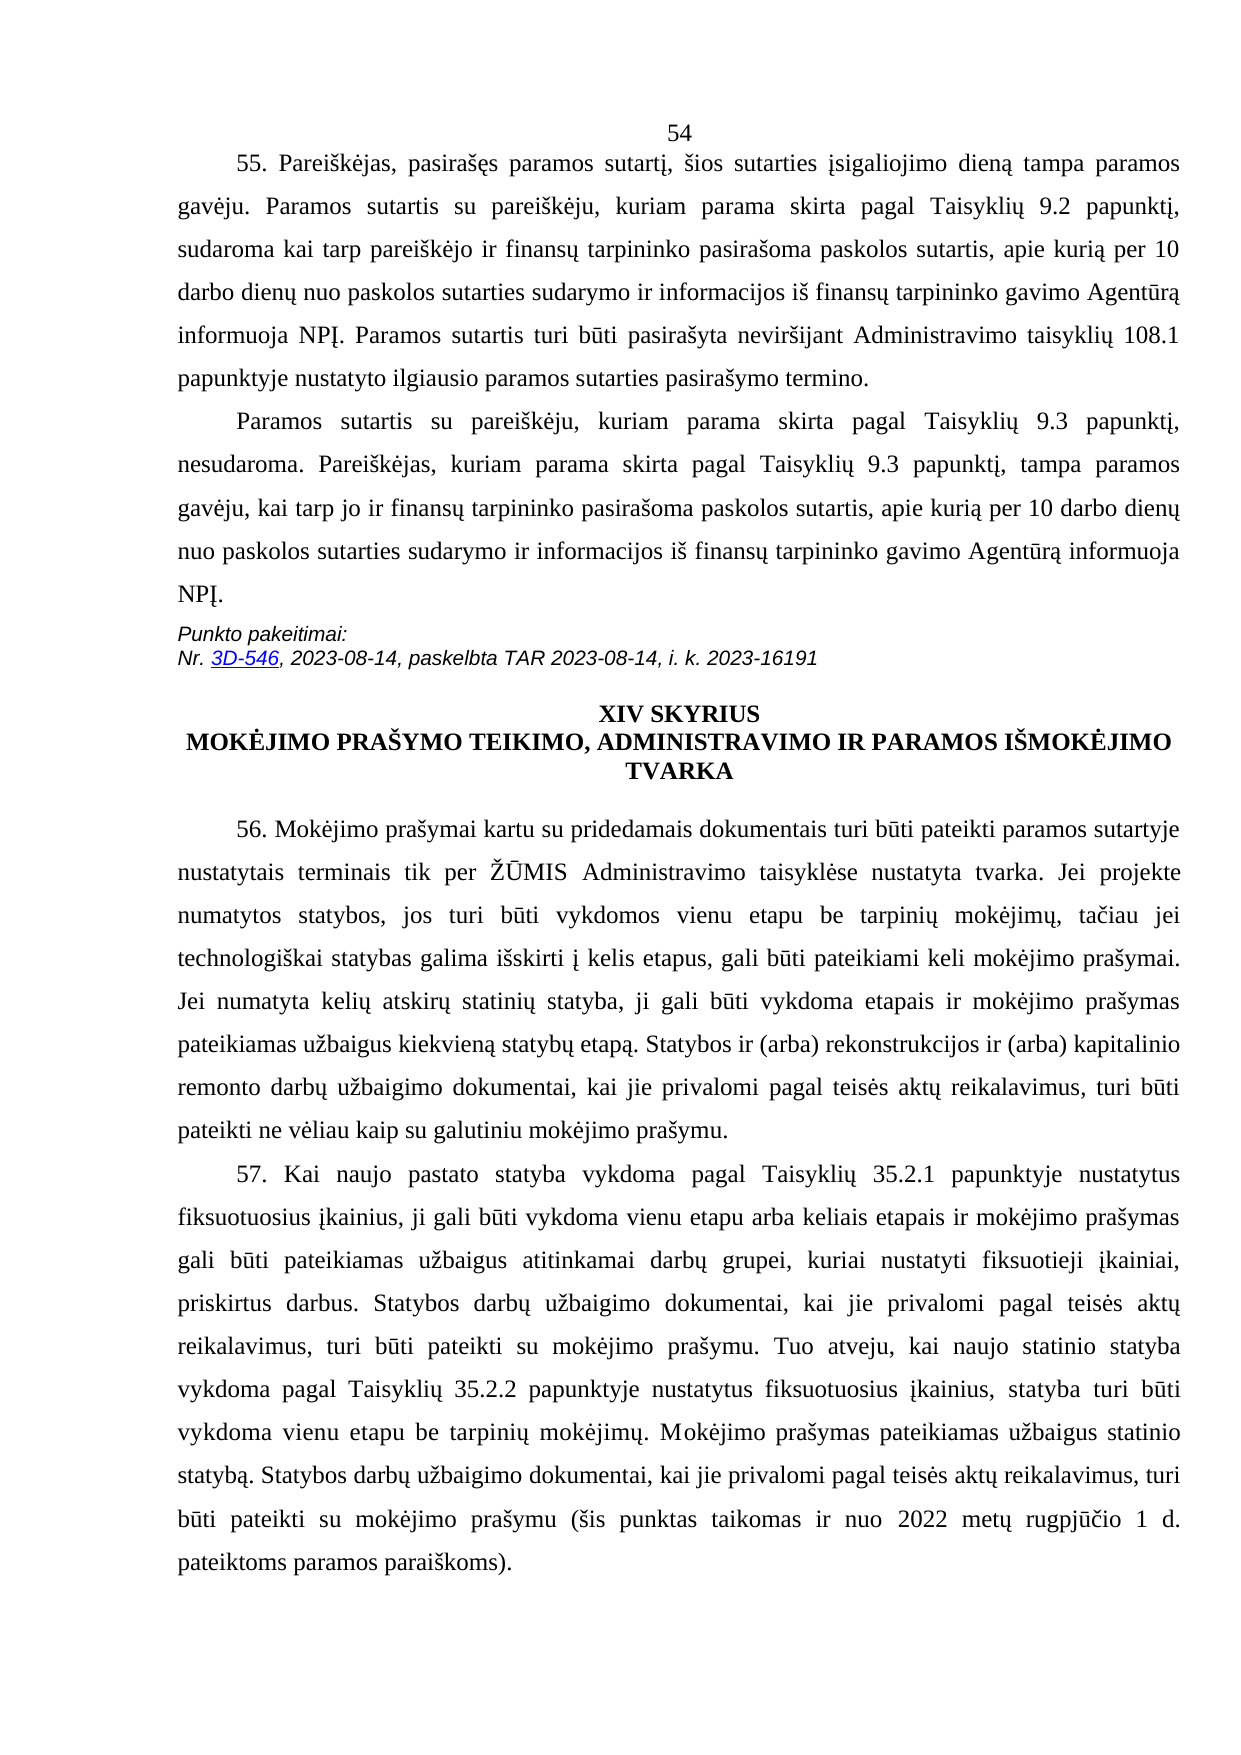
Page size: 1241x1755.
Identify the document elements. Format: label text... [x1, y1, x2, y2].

text 56. Mokėjimo prašymai kartu su pridedamais dokumentais turi būti pateikti paramos sutartyje nustatytais terminais tik per ŽŪMIS Administravimo taisyklėse nustatyta tvarka. Jei projekte numatytos statybos, jos turi būti vykdomos vienu etapu be tarpinių mokėjimų, tačiau jei technologiškai statybas galima išskirti į kelis etapus, gali būti pateikiami keli mokėjimo prašymai. Jei numatyta kelių atskirų statinių statyba, ji gali būti vykdoma etapais ir mokėjimo prašymas pateikiamas užbaigus kiekvieną statybų etapą. Statybos ir (arba) rekonstrukcijos ir (arba) kapitalinio remonto darbų užbaigimo dokumentai, kai jie privalomi pagal teisės aktų reikalavimus, turi būti pateikti ne vėliau kaip su galutiniu mokėjimo prašymu. [177, 814, 1181, 1144]
text 57. Kai naujo pastato statyba vykdoma pagal Taisyklių 35.2.1 papunktyje nustatytus fiksuotuosius įkainius, ji gali būti vykdoma vienu etapu arba keliais etapais ir mokėjimo prašymas gali būti pateikiamas užbaigus atitinkamai darbų grupei, kuriai nustatyti fiksuotieji įkainiai, priskirtus darbus. Statybos darbų užbaigimo dokumentai, kai jie privalomi pagal teisės aktų reikalavimus, turi būti pateikti su mokėjimo prašymu. Tuo atveju, kai naujo statinio statyba vykdoma pagal Taisyklių 35.2.2 papunktyje nustatytus fiksuotuosius įkainius, statyba turi būti vykdoma vienu etapu be tarpinių mokėjimų. Mokėjimo prašymas pateikiamas užbaigus statinio statybą. Statybos darbų užbaigimo dokumentai, kai jie privalomi pagal teisės aktų reikalavimus, turi būti pateikti su mokėjimo prašymu (šis punktas taikomas ir nuo 2022 metų rugpjūčio 1 d. pateiktoms paramos paraiškoms). [177, 1159, 1181, 1576]
text Nr. 3D-546, 2023-08-14, paskelbta TAR 2023-08-14, i. k. 2023-16191 [177, 646, 1181, 670]
text MOKĖJIMO PRAŠYMO TEIKIMO, ADMINISTRAVIMO IR PARAMOS IŠMOKĖJIMO TVARKA [177, 727, 1181, 785]
text XIV SKYRIUS [177, 699, 1181, 727]
text 55. Pareiškėjas, pasirašęs paramos sutartį, šios sutarties įsigaliojimo dieną tampa paramos gavėju. Paramos sutartis su pareiškėju, kuriam parama skirta pagal Taisyklių 9.2 papunktį, sudaroma kai tarp pareiškėjo ir finansų tarpininko pasirašoma paskolos sutartis, apie kurią per 10 darbo dienų nuo paskolos sutarties sudarymo ir informacijos iš finansų tarpininko gavimo Agentūrą informuoja NPĮ. Paramos sutartis turi būti pasirašyta neviršijant Administravimo taisyklių 108.1 papunktyje nustatyto ilgiausio paramos sutarties pasirašymo termino. [177, 148, 1181, 392]
text Paramos sutartis su pareiškėju, kuriam parama skirta pagal Taisyklių 9.3 papunktį, nesudaroma. Pareiškėjas, kuriam parama skirta pagal Taisyklių 9.3 papunktį, tampa paramos gavėju, kai tarp jo ir finansų tarpininko pasirašoma paskolos sutartis, apie kurią per 10 darbo dienų nuo paskolos sutarties sudarymo ir informacijos iš finansų tarpininko gavimo Agentūrą informuoja NPĮ. [177, 406, 1181, 608]
text Punkto pakeitimai: [177, 622, 1181, 646]
